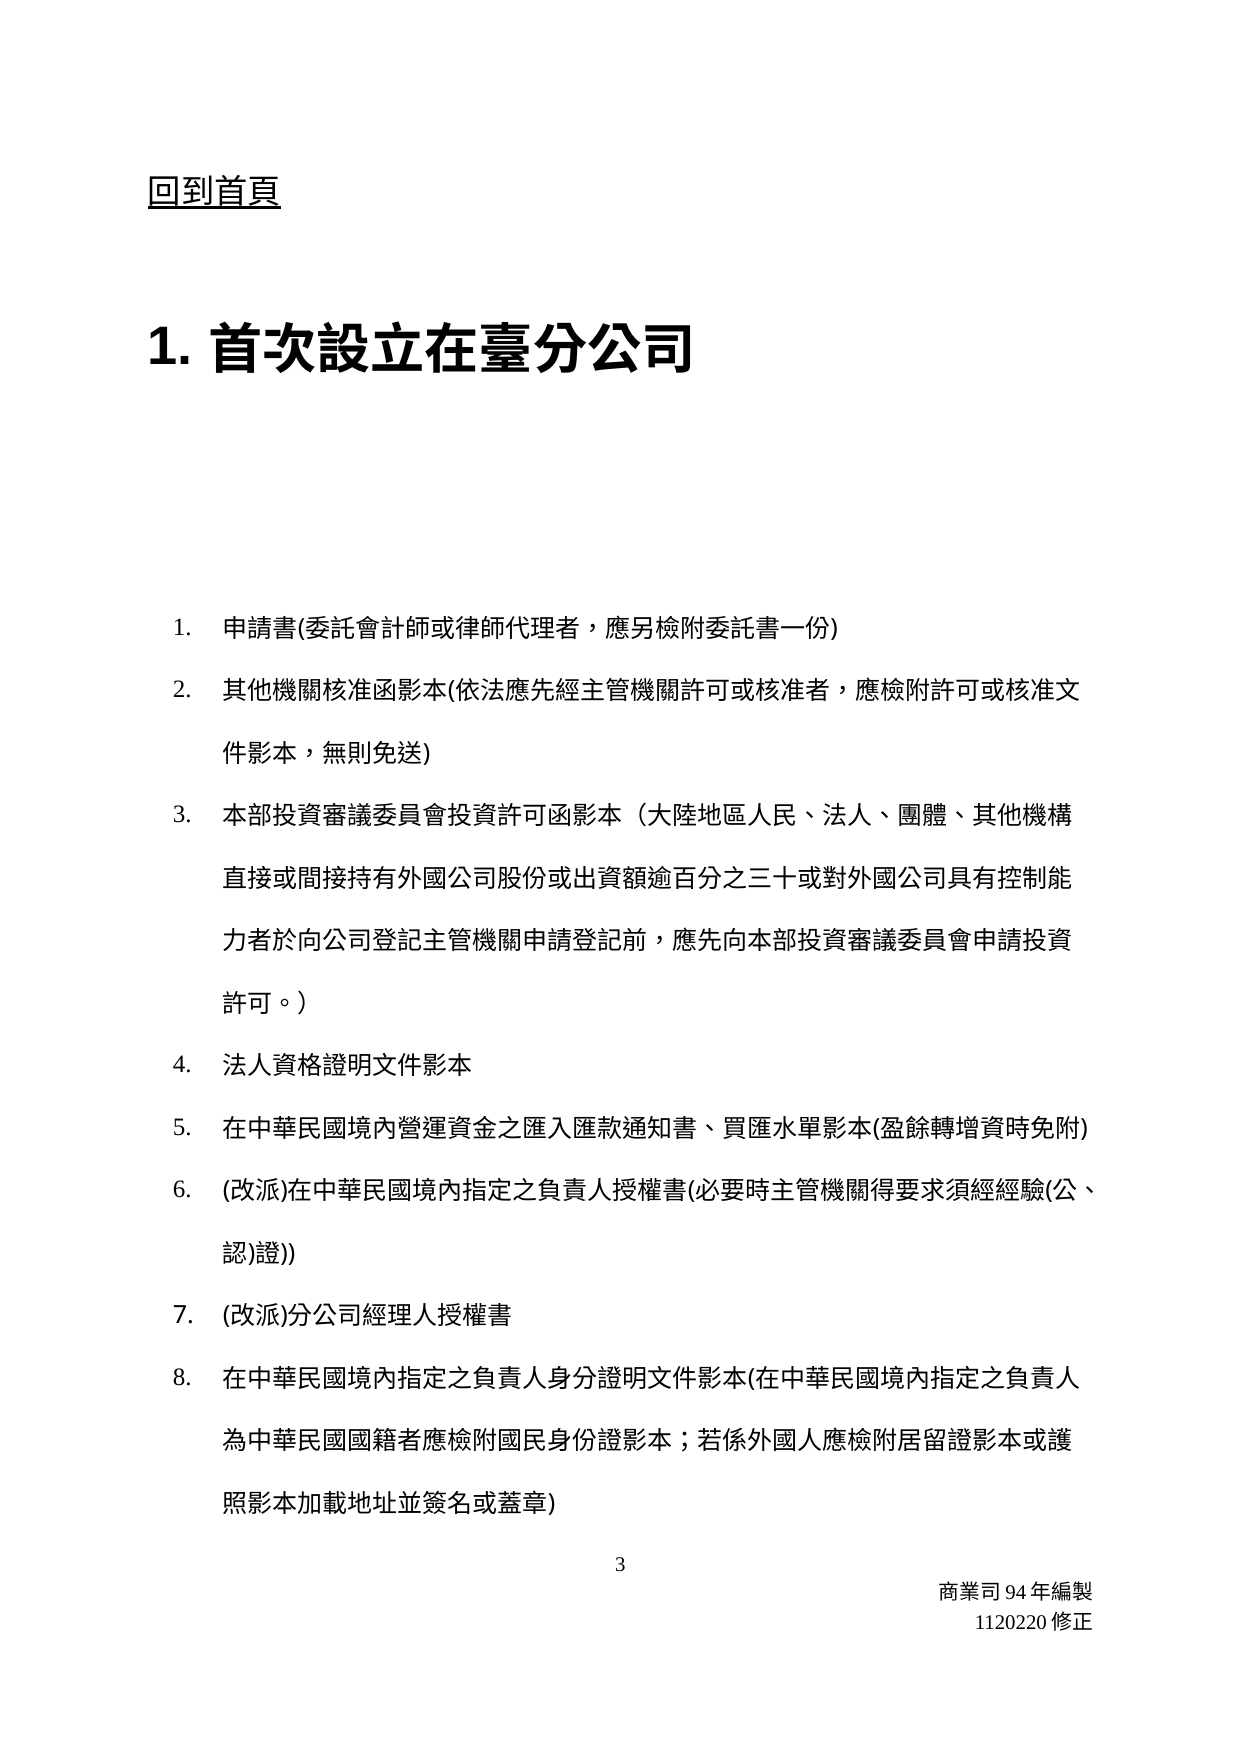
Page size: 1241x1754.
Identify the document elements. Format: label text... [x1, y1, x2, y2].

list 法人資格證明文件影本 [173, 1022, 1092, 1085]
list 在中華民國境內營運資金之匯入匯款通知書、買匯水單影本(盈餘轉增資時免附) [173, 1085, 1092, 1147]
subtitle 1. 首次設立在臺分公司 [148, 272, 1092, 397]
text 回到首頁 [148, 147, 1092, 210]
list (改派)分公司經理人授權書 [173, 1272, 1092, 1335]
list 在中華民國境內指定之負責人身分證明文件影本(在中華民國境內指定之負責人為中華民國國籍者應檢附國民身份證影本；若係外國人應檢附居留證影本或護照影本加載地址並簽名或蓋章) [173, 1335, 1092, 1522]
list 申請書(委託會計師或律師代理者，應另檢附委託書一份) [173, 585, 1092, 647]
list (改派)在中華民國境內指定之負責人授權書(必要時主管機關得要求須經經驗(公、認)證)) [173, 1147, 1092, 1272]
list 本部投資審議委員會投資許可函影本（大陸地區人民、法人、團體、其他機構直接或間接持有外國公司股份或出資額逾百分之三十或對外國公司具有控制能力者於向公司登記主管機關申請登記前，應先向本部投資審議委員會申請投資許可。） [173, 772, 1092, 1022]
list 其他機關核准函影本(依法應先經主管機關許可或核准者，應檢附許可或核准文件影本，無則免送) [173, 647, 1092, 772]
